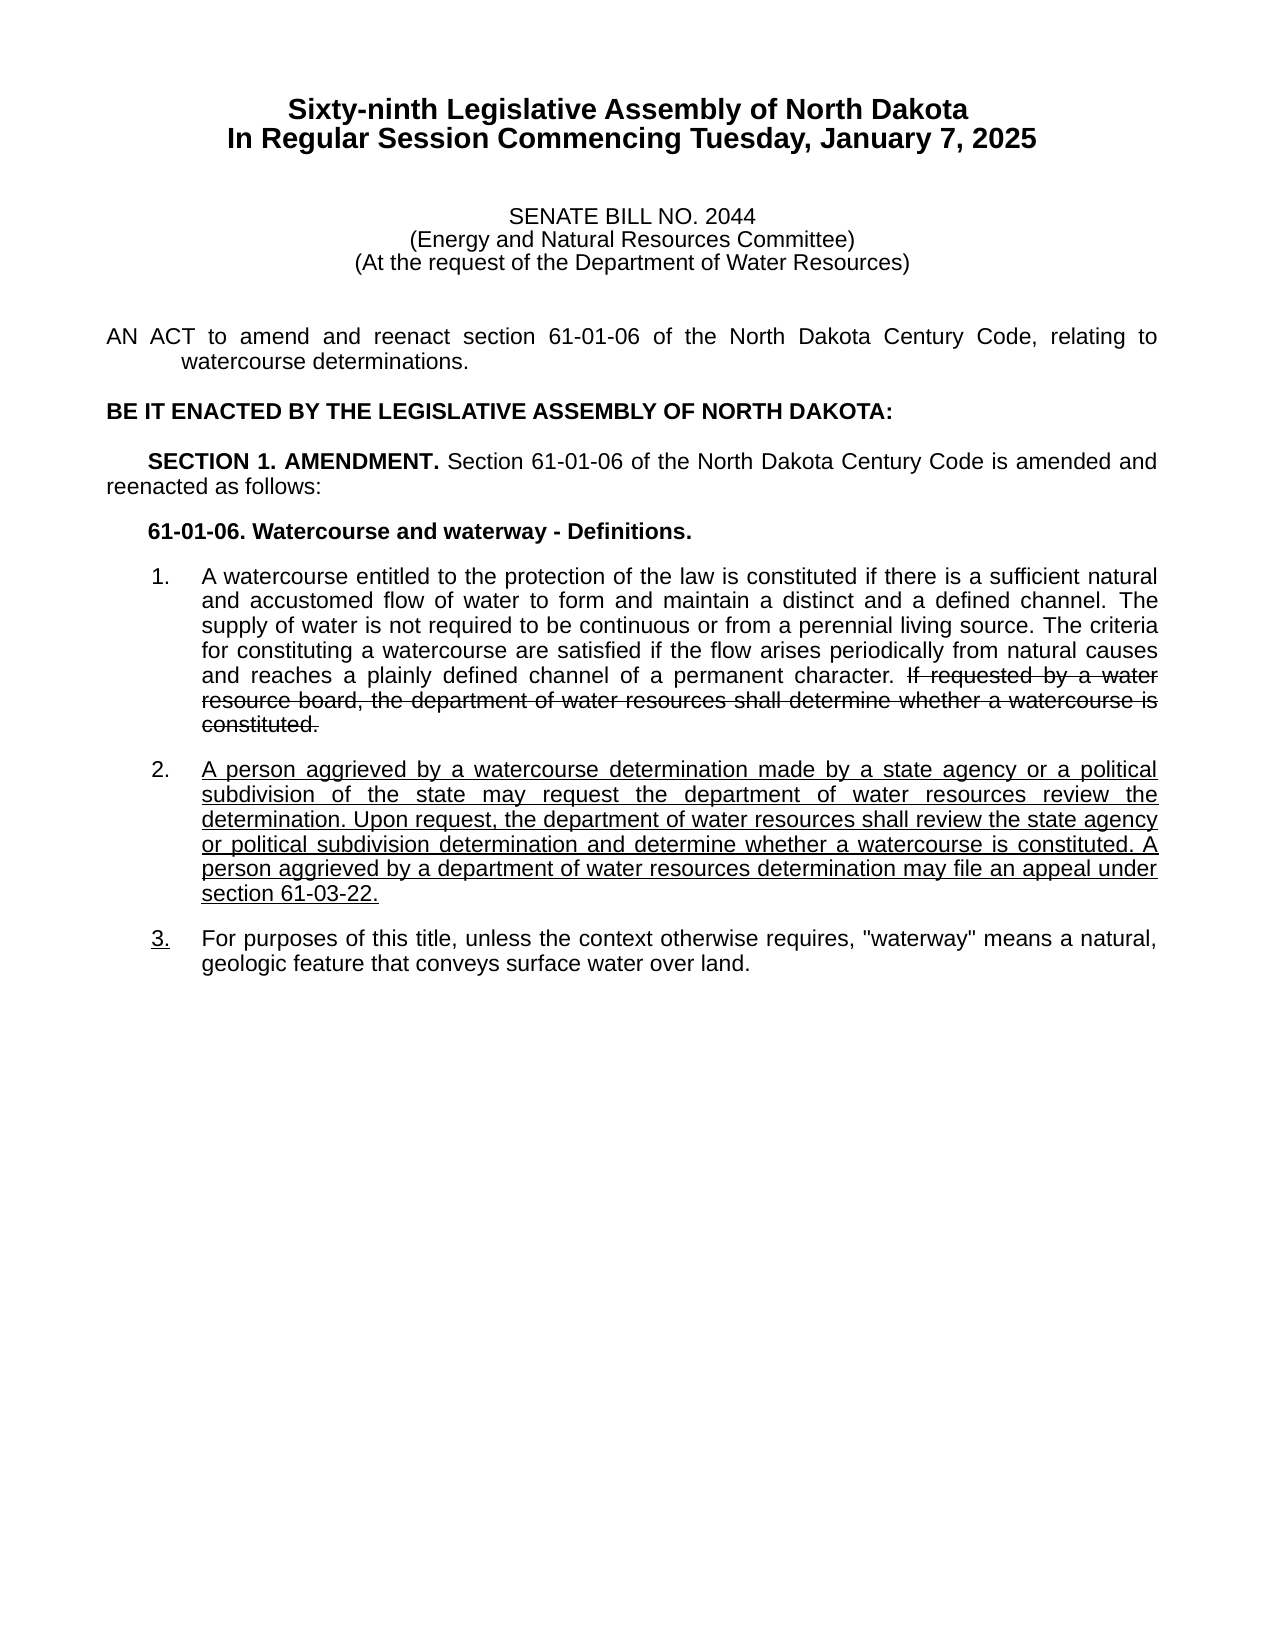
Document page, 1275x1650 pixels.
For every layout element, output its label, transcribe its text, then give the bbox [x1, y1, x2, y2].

text (Energy and Natural Resources Committee) [106, 229, 1158, 252]
subtitle 61‑01‑06. Watercourse and waterway ‑ Definitions. [106, 519, 1158, 544]
text 1. A watercourse entitled to the protection of the law is constituted if there is a sufficient natural and accustomed flow of water to form and maintain a distinct and a defined channel. The supply of water is not required to be continuous or from a perennial living source. The criteria for constituting a watercourse are satisfied if the flow arises periodically from natural causes and reaches a plainly defined channel of a permanent character. If requested by a water resource board, the department of water resources shall determine whether a watercourse is constituted. [106, 564, 1158, 738]
title Sixty-ninth Legislative Assembly of North Dakota [106, 96, 1158, 125]
text 2. A person aggrieved by a watercourse determination made by a state agency or a political subdivision of the state may request the department of water resources review the determination. Upon request, the department of water resources shall review the state agency or political subdivision determination and determine whether a watercourse is constituted. A person aggrieved by a department of water resources determination may file an appeal under section 61‑03‑22. [106, 758, 1158, 907]
title AN ACT to amend and reenact section 61-01-06 of the North Dakota Century Code, relating to watercourse determinations. [106, 325, 1158, 374]
text BE IT ENACTED BY THE LEGISLATIVE ASSEMBLY OF NORTH DAKOTA: [106, 400, 1158, 425]
text 3. For purposes of this title, unless the context otherwise requires, "waterway" means a natural, geologic feature that conveys surface water over land. [106, 927, 1158, 976]
text SECTION 1. AMENDMENT. Section 61‑01‑06 of the North Dakota Century Code is amended and reenacted as follows: [106, 450, 1158, 499]
text (At the request of the Department of Water Resources) [106, 252, 1158, 275]
title In Regular Session Commencing Tuesday, January 7, 2025 [106, 125, 1158, 154]
text Senate BILL NO. 2044 [106, 204, 1158, 229]
